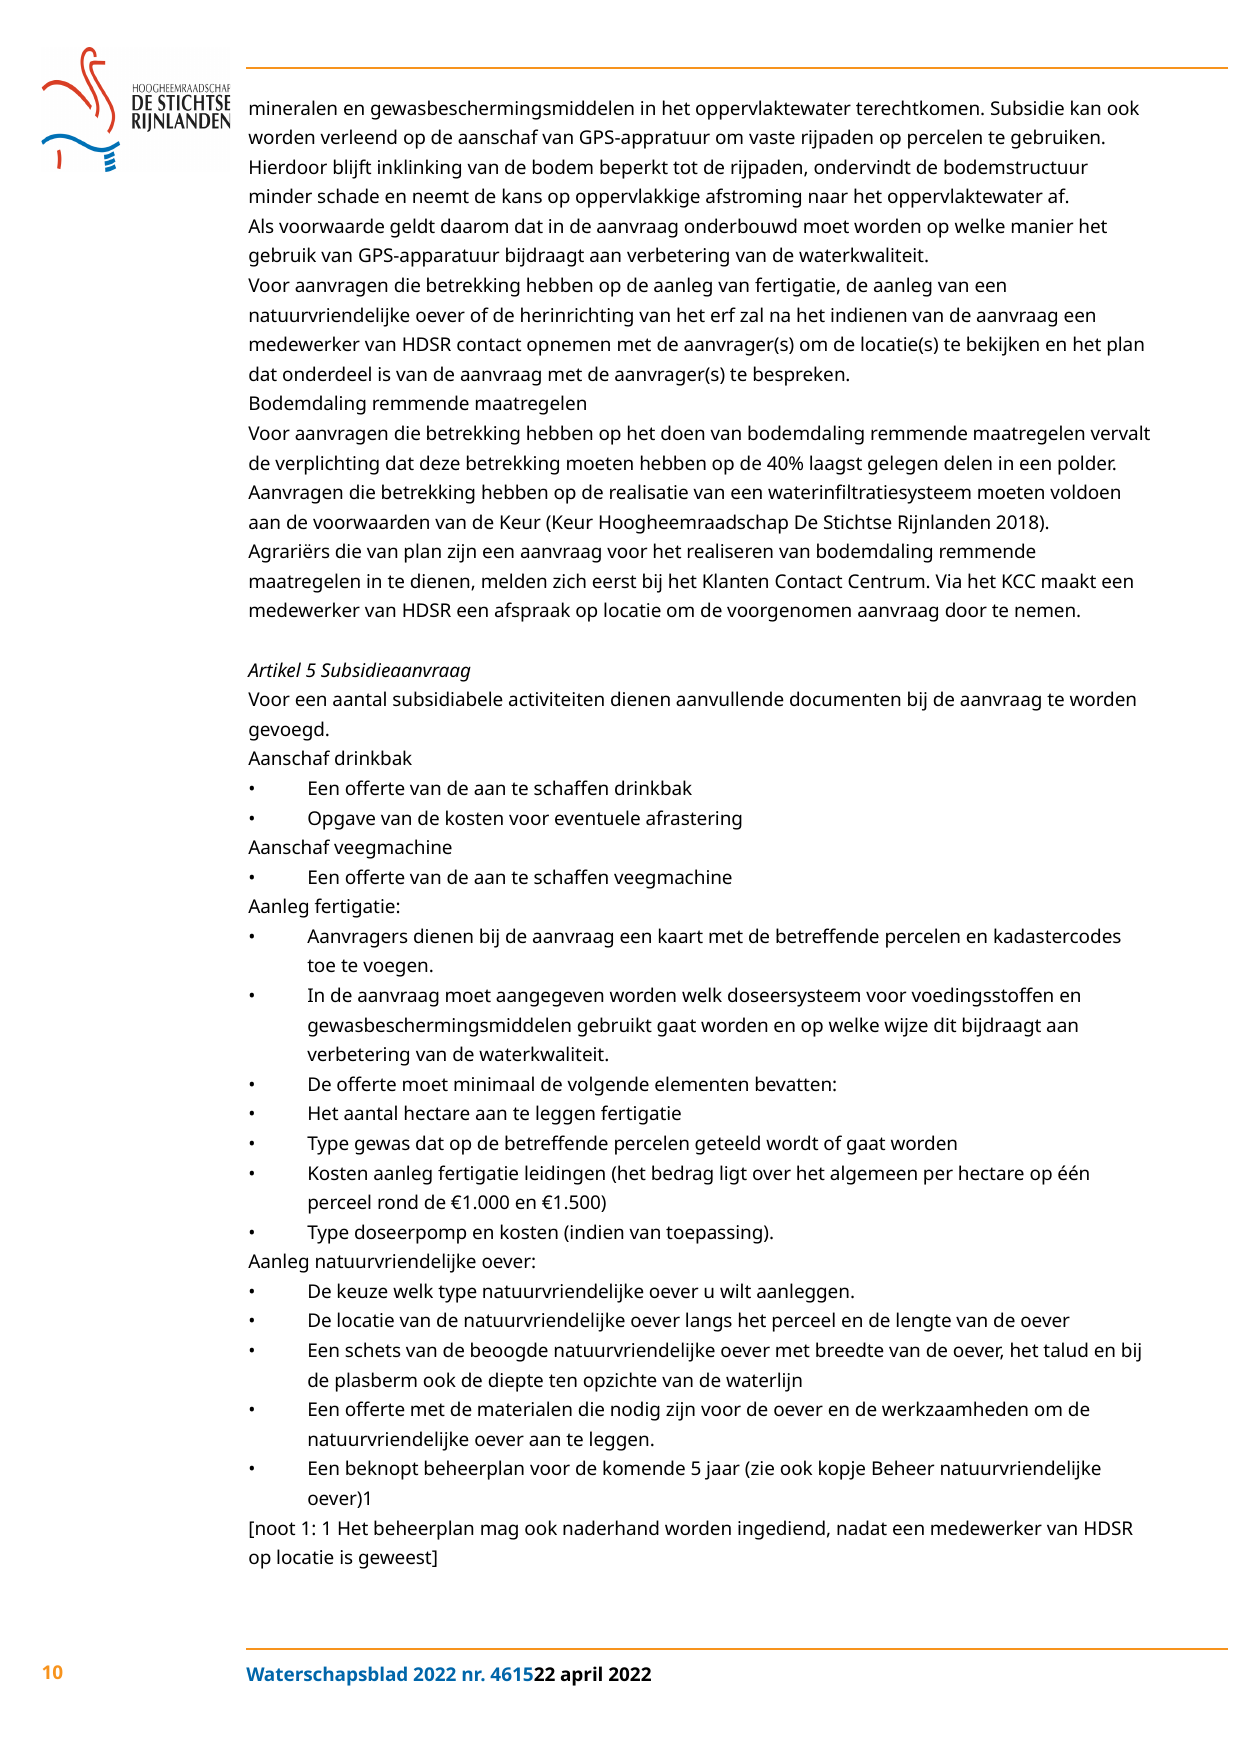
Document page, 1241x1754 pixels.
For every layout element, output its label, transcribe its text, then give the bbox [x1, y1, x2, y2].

list Het aantal hectare aan te leggen fertigatie [248, 1101, 1152, 1126]
text Agrariërs die van plan zijn een aanvraag voor het realiseren van bodemdaling remmende maatregelen in te dienen, melden zich eerst bij het Klanten Contact Centrum. Via het KCC maakt een medewerker van HDSR een afspraak op locatie om de voorgenomen aanvraag door te nemen. [248, 538, 1152, 623]
list Aanvragers dienen bij de aanvraag een kaart met de betreffende percelen en kadastercodes toe te voegen. [248, 923, 1152, 978]
text Aanschaf veegmachine [248, 834, 1152, 860]
list Een offerte van de aan te schaffen veegmachine [248, 864, 1152, 890]
list Opgave van de kosten voor eventuele afrastering [248, 805, 1152, 831]
text Artikel 5 Subsidieaanvraag [248, 657, 1152, 683]
text Aanleg fertigatie: [248, 893, 1152, 919]
text Aanschaf drinkbak [248, 746, 1152, 771]
list Type doseerpomp en kosten (indien van toepassing). [248, 1219, 1152, 1245]
list Een offerte van de aan te schaffen drinkbak [248, 775, 1152, 801]
text Aanvragen die betrekking hebben op de realisatie van een waterinfiltratiesysteem moeten voldoen aan de voorwaarden van de Keur (Keur Hoogheemraadschap De Stichtse Rijnlanden 2018). [248, 479, 1152, 535]
list Type gewas dat op de betreffende percelen geteeld wordt of gaat worden [248, 1130, 1152, 1156]
list Een offerte met de materialen die nodig zijn voor de oever en de werkzaamheden om de natuurvriendelijke oever aan te leggen. [248, 1396, 1152, 1452]
text Als voorwaarde geldt daarom dat in de aanvraag onderbouwd moet worden op welke manier het gebruik van GPS-apparatuur bijdraagt aan verbetering van de waterkwaliteit. [248, 213, 1152, 268]
list De offerte moet minimaal de volgende elementen bevatten: [248, 1071, 1152, 1097]
text Voor een aantal subsidiabele activiteiten dienen aanvullende documenten bij de aanvraag te worden gevoegd. [248, 686, 1152, 742]
text Voor aanvragen die betrekking hebben op het doen van bodemdaling remmende maatregelen vervalt de verplichting dat deze betrekking moeten hebben op de 40% laagst gelegen delen in een polder. [248, 420, 1152, 476]
list De keuze welk type natuurvriendelijke oever u wilt aanleggen. [248, 1278, 1152, 1304]
list Een beknopt beheerplan voor de komende 5 jaar (zie ook kopje Beheer natuurvriendelijke oever)1 [248, 1456, 1152, 1511]
text Aanleg natuurvriendelijke oever: [248, 1248, 1152, 1274]
picture [41, 47, 231, 172]
text mineralen en gewasbeschermingsmiddelen in het oppervlaktewater terechtkomen. Subsidie kan ook worden verleend op de aanschaf van GPS-appratuur om vaste rijpaden op percelen te gebruiken. Hierdoor blijft inklinking van de bodem beperkt tot de rijpaden, ondervindt de bodemstructuur minder schade en neemt de kans op oppervlakkige afstroming naar het oppervlaktewater af. [248, 95, 1152, 209]
text Voor aanvragen die betrekking hebben op de aanleg van fertigatie, de aanleg van een natuurvriendelijke oever of de herinrichting van het erf zal na het indienen van de aanvraag een medewerker van HDSR contact opnemen met de aanvrager(s) om de locatie(s) te bekijken en het plan dat onderdeel is van de aanvraag met de aanvrager(s) te bespreken. [248, 272, 1152, 387]
list De locatie van de natuurvriendelijke oever langs het perceel en de lengte van de oever [248, 1308, 1152, 1333]
list In de aanvraag moet aangegeven worden welk doseersysteem voor voedingsstoffen en gewasbeschermingsmiddelen gebruikt gaat worden en op welke wijze dit bijdraagt aan verbetering van de waterkwaliteit. [248, 982, 1152, 1067]
text [noot 1: 1 Het beheerplan mag ook naderhand worden ingediend, nadat een medewerker van HDSR op locatie is geweest] [248, 1515, 1152, 1570]
text Bodemdaling remmende maatregelen [248, 391, 1152, 416]
list Kosten aanleg fertigatie leidingen (het bedrag ligt over het algemeen per hectare op één perceel rond de €1.000 en €1.500) [248, 1160, 1152, 1215]
list Een schets van de beoogde natuurvriendelijke oever met breedte van de oever, het talud en bij de plasberm ook de diepte ten opzichte van de waterlijn [248, 1337, 1152, 1393]
